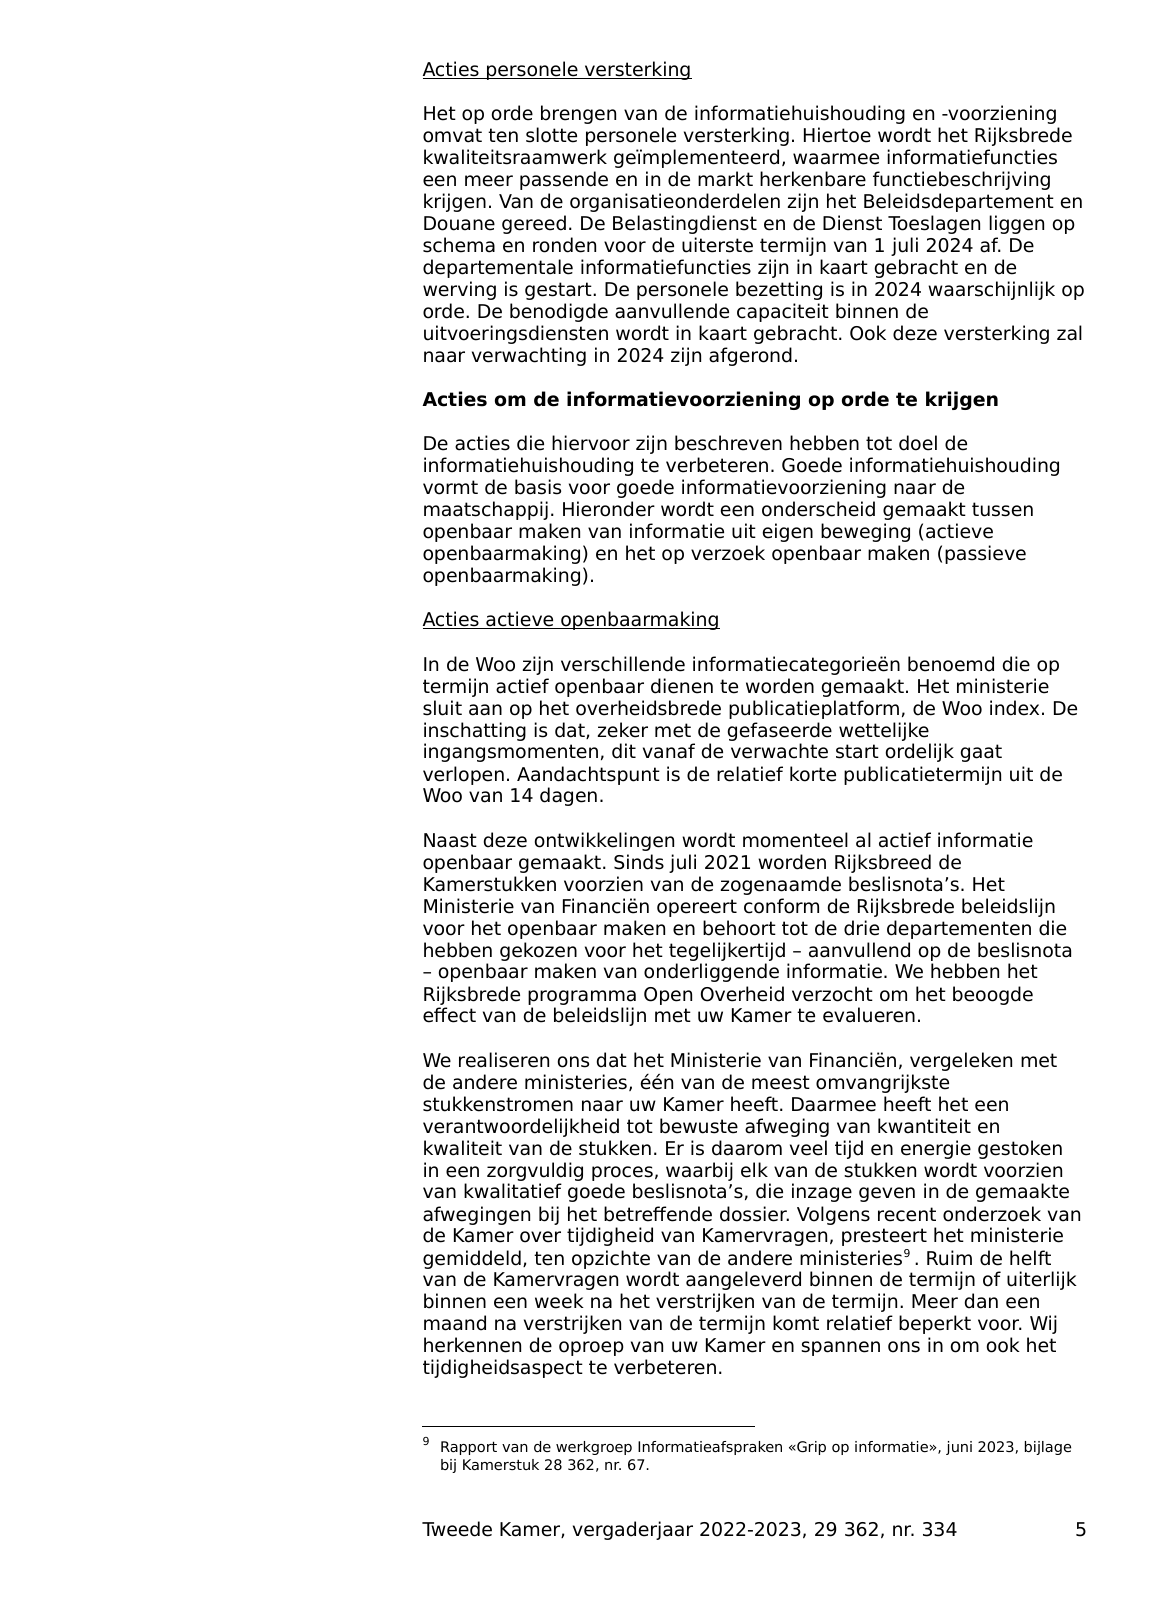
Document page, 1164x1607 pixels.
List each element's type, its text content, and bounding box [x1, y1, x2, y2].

subtitle Acties om de informatievoorziening op orde te krijgen [422, 389, 1087, 411]
subtitle Acties actieve openbaarmaking [422, 609, 1087, 631]
text Naast deze ontwikkelingen wordt momenteel al actief informatie openbaar gemaakt. Sinds juli 2021 worden Rijksbreed de Kamerstukken voorzien van de zogenaamde beslisnota’s. Het Ministerie van Financiën opereert conform de Rijksbrede beleidslijn voor het openbaar maken en behoort tot de drie departementen die hebben gekozen voor het tegelijkertijd – aanvullend op de beslisnota – openbaar maken van onderliggende informatie. We hebben het Rijksbrede programma Open Overheid verzocht om het beoogde effect van de beleidslijn met uw Kamer te evalueren. [422, 829, 1087, 1027]
text Het op orde brengen van de informatiehuishouding en -voorziening omvat ten slotte personele versterking. Hiertoe wordt het Rijksbrede kwaliteitsraamwerk geïmplementeerd, waarmee informatiefuncties een meer passende en in de markt herkenbare functiebeschrijving krijgen. Van de organisatieonderdelen zijn het Beleidsdepartement en Douane gereed. De Belastingdienst en de Dienst Toeslagen liggen op schema en ronden voor de uiterste termijn van 1 juli 2024 af. De departementale informatiefuncties zijn in kaart gebracht en de werving is gestart. De personele bezetting is in 2024 waarschijnlijk op orde. De benodigde aanvullende capaciteit binnen de uitvoeringsdiensten wordt in kaart gebracht. Ook deze versterking zal naar verwachting in 2024 zijn afgerond. [422, 103, 1087, 367]
text Rapport van de werkgroep Informatieafspraken «Grip op informatie», juni 2023, bijlage bij Kamerstuk 28 362, nr. 67. [422, 1435, 1087, 1474]
subtitle Acties personele versterking [422, 59, 1087, 81]
text De acties die hiervoor zijn beschreven hebben tot doel de informatiehuishouding te verbeteren. Goede informatiehuishouding vormt de basis voor goede informatievoorziening naar de maatschappij. Hieronder wordt een onderscheid gemaakt tussen openbaar maken van informatie uit eigen beweging (actieve openbaarmaking) en het op verzoek openbaar maken (passieve openbaarmaking). [422, 433, 1087, 587]
text We realiseren ons dat het Ministerie van Financiën, vergeleken met de andere ministeries, één van de meest omvangrijkste stukkenstromen naar uw Kamer heeft. Daarmee heeft het een verantwoordelijkheid tot bewuste afweging van kwantiteit en kwaliteit van de stukken. Er is daarom veel tijd en energie gestoken in een zorgvuldig proces, waarbij elk van de stukken wordt voorzien van kwalitatief goede beslisnota’s, die inzage geven in de gemaakte afwegingen bij het betreffende dossier. Volgens recent onderzoek van de Kamer over tijdigheid van Kamervragen, presteert het ministerie gemiddeld, ten opzichte van de andere ministeries. Ruim de helft van de Kamervragen wordt aangeleverd binnen de termijn of uiterlijk binnen een week na het verstrijken van de termijn. Meer dan een maand na verstrijken van de termijn komt relatief beperkt voor. Wij herkennen de oproep van uw Kamer en spannen ons in om ook het tijdigheidsaspect te verbeteren. [422, 1049, 1087, 1379]
text In de Woo zijn verschillende informatiecategorieën benoemd die op termijn actief openbaar dienen te worden gemaakt. Het ministerie sluit aan op het overheidsbrede publicatieplatform, de Woo index. De inschatting is dat, zeker met de gefaseerde wettelijke ingangsmomenten, dit vanaf de verwachte start ordelijk gaat verlopen. Aandachtspunt is de relatief korte publicatietermijn uit de Woo van 14 dagen. [422, 653, 1087, 807]
